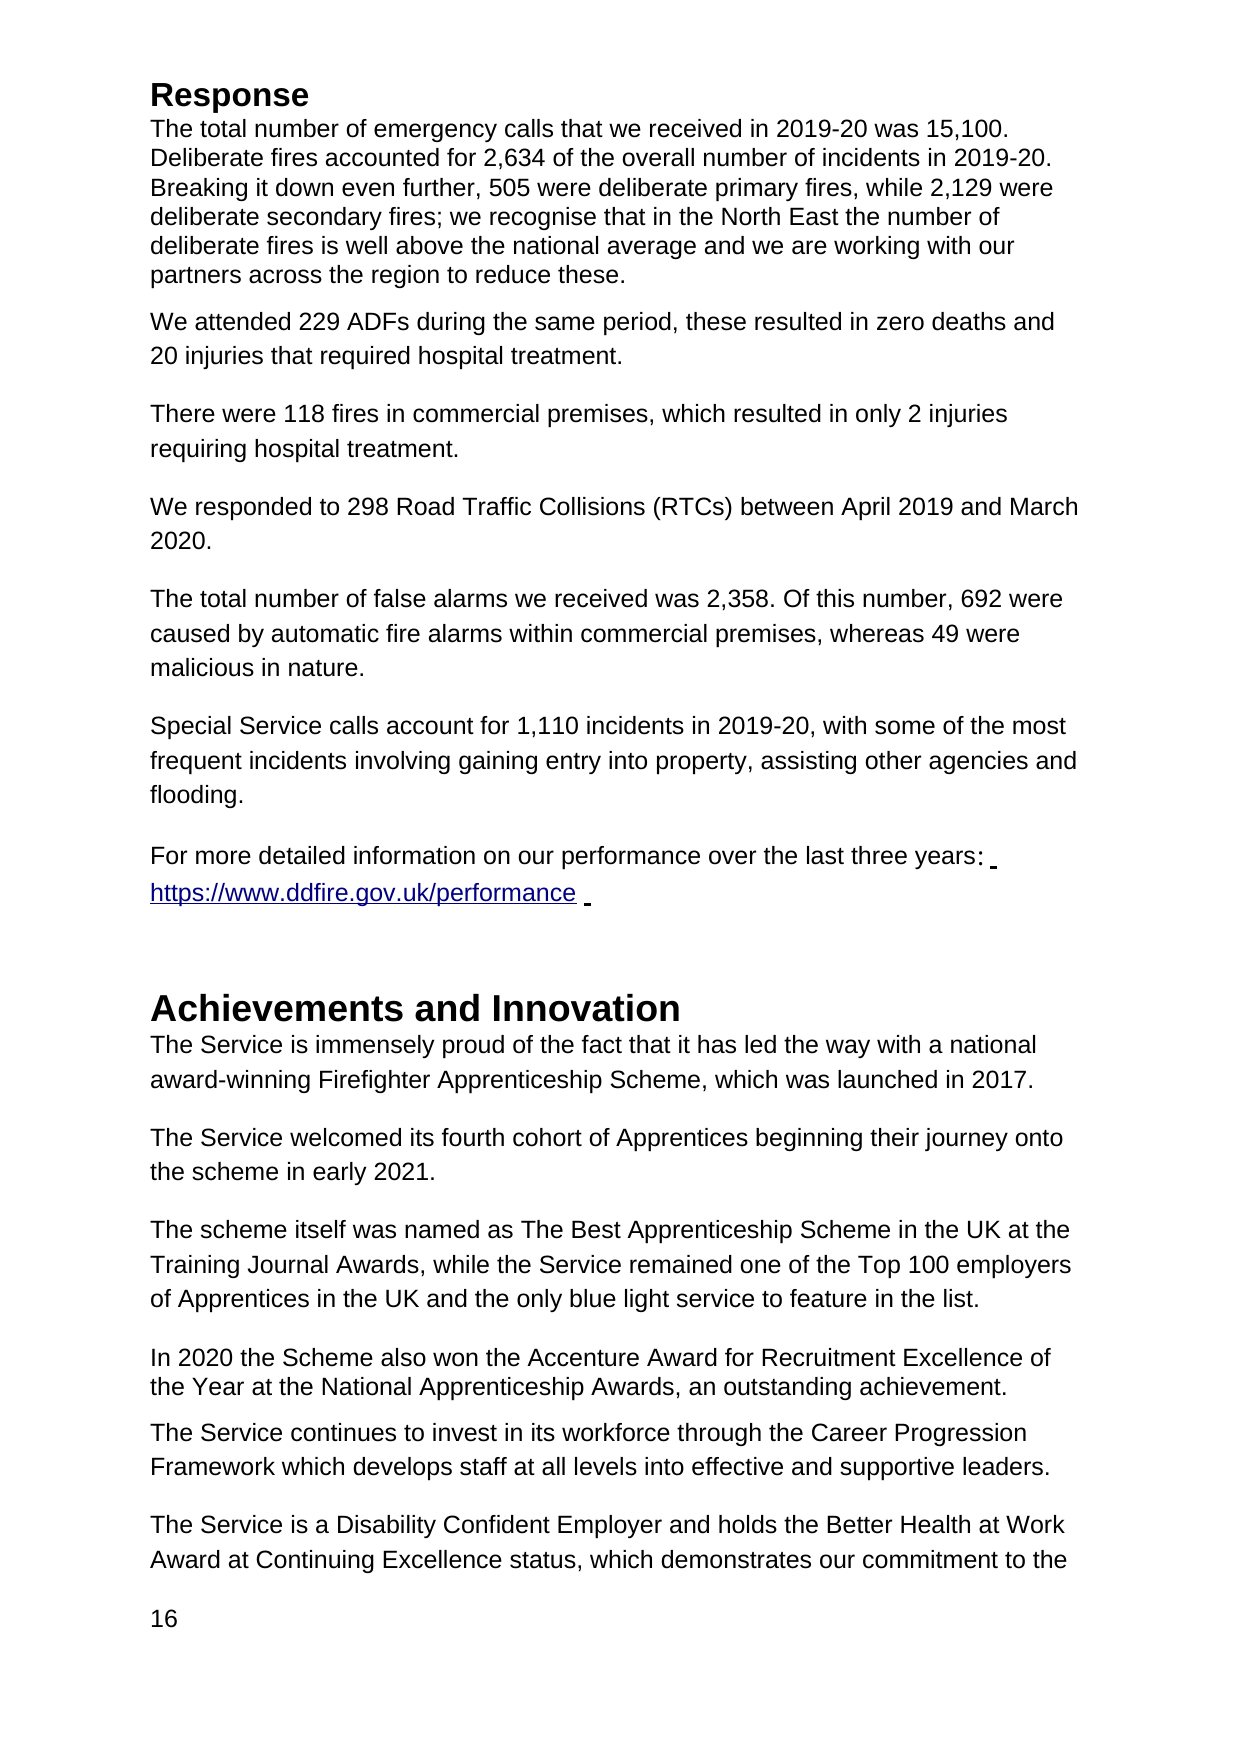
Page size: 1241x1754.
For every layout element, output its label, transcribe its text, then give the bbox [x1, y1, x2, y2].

text There were 118 fires in commercial premises, which resulted in only 2 injuries requiring hospital treatment. [150, 399, 1090, 462]
text The Service welcomed its fourth cohort of Apprentices beginning their journey onto the scheme in early 2021. [150, 1123, 1090, 1186]
text The Service continues to invest in its workforce through the Career Progression Framework which develops staff at all levels into effective and supportive leaders. [150, 1418, 1090, 1481]
text For more detailed information on our performance over the last three years: https://www.ddfire.gov.uk/performance [150, 838, 1090, 907]
subtitle Response [150, 75, 1090, 113]
text Special Service calls account for 1,110 incidents in 2019-20, with some of the most frequent incidents involving gaining entry into property, assisting other agencies and flooding. [150, 711, 1090, 809]
text We attended 229 ADFs during the same period, these resulted in zero deaths and 20 injuries that required hospital treatment. [150, 306, 1090, 370]
text The total number of emergency calls that we received in 2019-20 was 15,100. Deliberate fires accounted for 2,634 of the overall number of incidents in 2019-20. Breaking it down even further, 505 were deliberate primary fires, while 2,129 were deliberate secondary fires; we recognise that in the North East the number of deliberate fires is well above the national average and we are working with our partners across the region to reduce these. [150, 114, 1090, 289]
text The total number of false alarms we received was 2,358. Of this number, 692 were caused by automatic fire alarms within commercial premises, whereas 49 were malicious in nature. [150, 584, 1090, 682]
text The scheme itself was named as The Best Apprenticeship Scheme in the UK at the Training Journal Awards, while the Service remained one of the Top 100 employers of Apprentices in the UK and the only blue light service to feature in the list. [150, 1216, 1090, 1313]
text The Service is immensely proud of the fact that it has led the way with a national award-winning Firefighter Apprenticeship Scheme, which was launched in 2017. [150, 1030, 1090, 1093]
subtitle Achievements and Innovation [150, 986, 1090, 1029]
text The Service is a Disability Confident Employer and holds the Better Health at Work Award at Continuing Excellence status, which demonstrates our commitment to the [150, 1510, 1090, 1574]
text We responded to 298 Road Traffic Collisions (RTCs) between April 2019 and March 2020. [150, 492, 1090, 555]
text In 2020 the Scheme also won the Accenture Award for Recruitment Excellence of the Year at the National Apprenticeship Awards, an outstanding achievement. [150, 1343, 1090, 1401]
